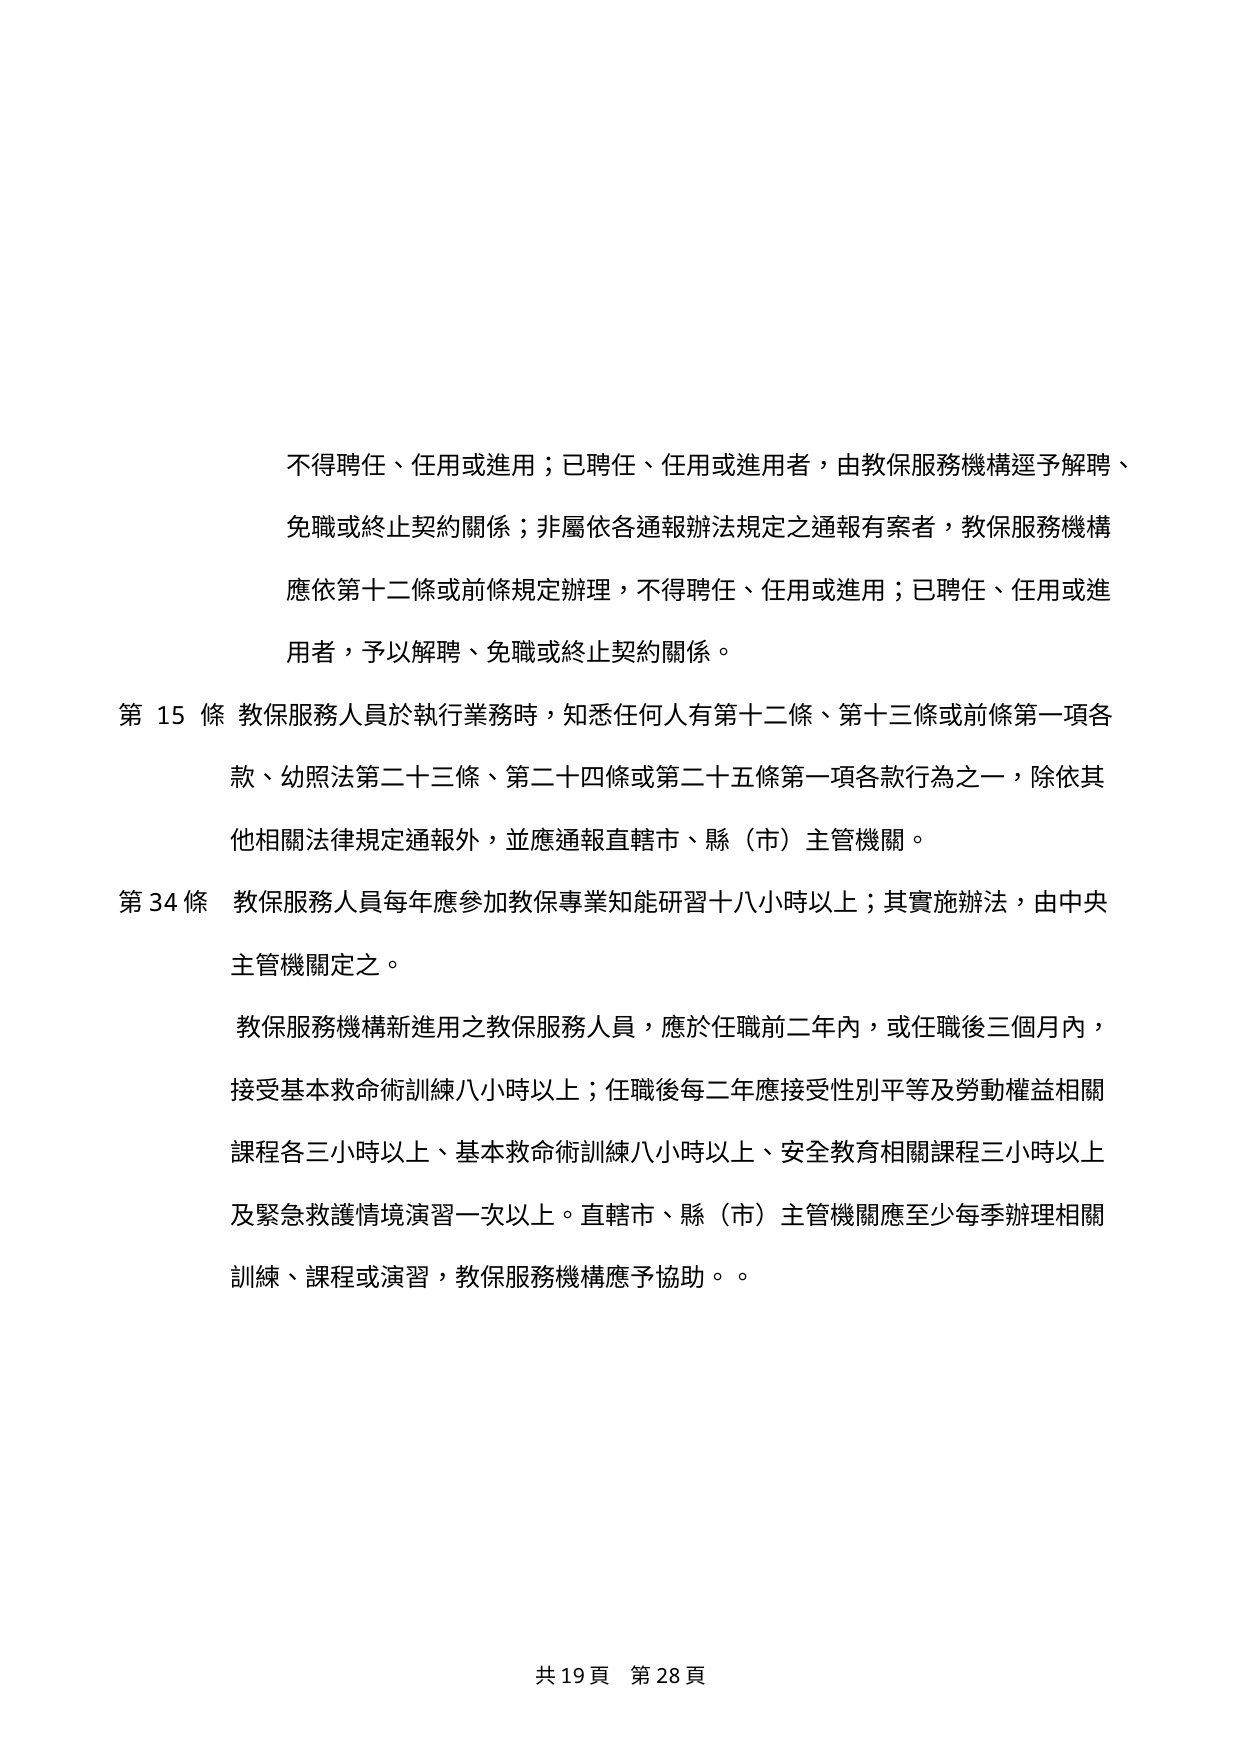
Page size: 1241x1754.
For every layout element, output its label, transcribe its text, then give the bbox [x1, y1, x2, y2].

text 教保服務機構新進用之教保服務人員，應於任職前二年內，或任職後三個月內，接受基本救命術訓練八小時以上；任職後每二年應接受性別平等及勞動權益相關課程各三小時以上、基本救命術訓練八小時以上、安全教育相關課程三小時以上及緊急救護情境演習一次以上。直轄市、縣（市）主管機關應至少每季辦理相關訓練、課程或演習，教保服務機構應予協助。。 [221, 984, 1122, 1297]
text 有前項各款情形之一，且屬依第十六條第四項、幼照法第二十七條第四項、教師法第二十條第四項、性別平等教育法第二十七條之一第七項或補習及進修教育法第九條第十二項所定辦法（以下簡稱各通報辦法）規定之通報有案者，不得聘任、任用或進用；已聘任、任用或進用者，由教保服務機構逕予解聘、免職或終止契約關係；非屬依各通報辦法規定之通報有案者，教保服務機構應依第十二條或前條規定辦理，不得聘任、任用或進用；已聘任、任用或進用者，予以解聘、免職或終止契約關係。 [236, 422, 1122, 672]
text 第 15 條 教保服務人員於執行業務時，知悉任何人有第十二條、第十三條或前條第一項各款、幼照法第二十三條、第二十四條或第二十五條第一項各款行為之一，除依其他相關法律規定通報外，並應通報直轄市、縣（市）主管機關。 [118, 672, 1122, 859]
text 第34條 教保服務人員每年應參加教保專業知能研習十八小時以上；其實施辦法，由中央主管機關定之。 [118, 859, 1122, 984]
